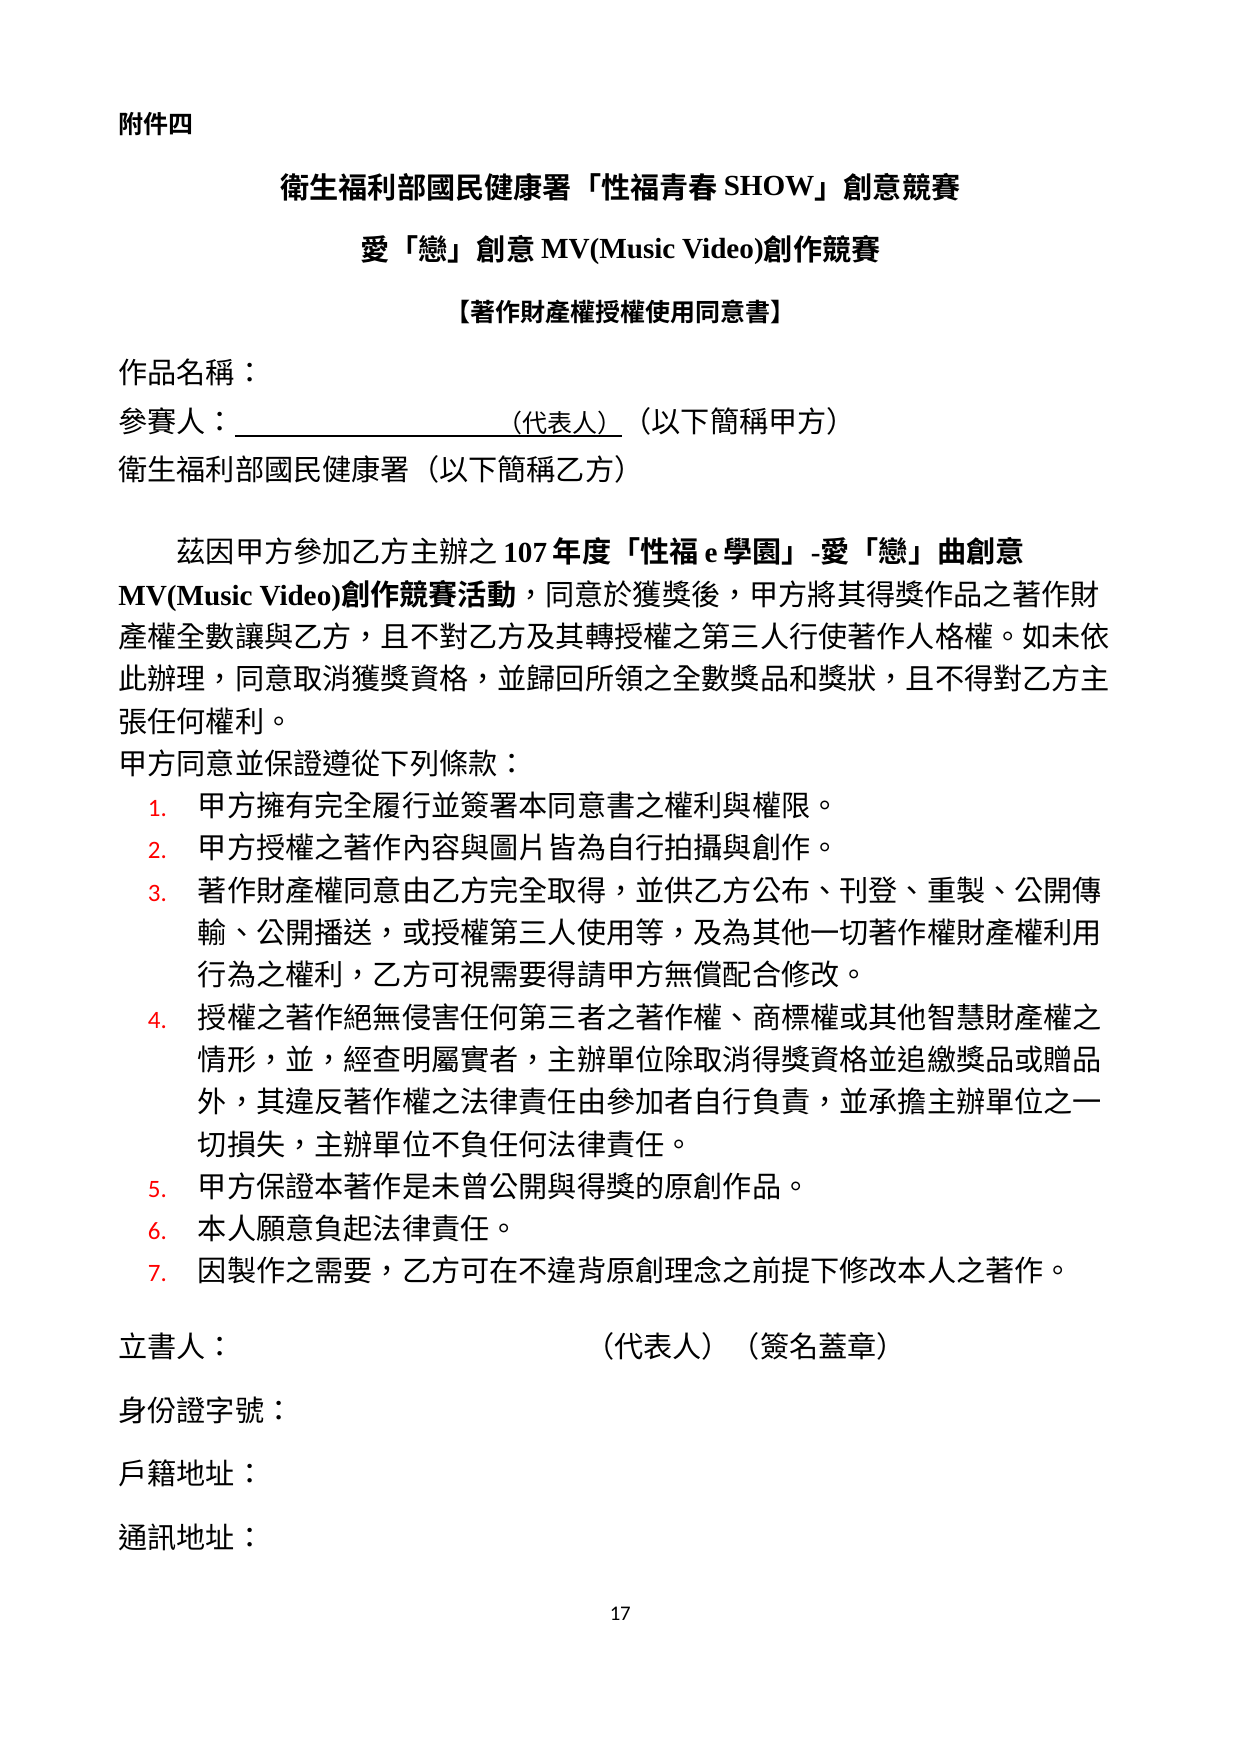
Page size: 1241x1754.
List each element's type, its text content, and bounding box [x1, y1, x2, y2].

list 授權之著作絕無侵害任何第三者之著作權、商標權或其他智慧財產權之情形，並，經查明屬實者，主辦單位除取消得獎資格並追繳獎品或贈品外，其違反著作權之法律責任由參加者自行負責，並承擔主辦單位之一切損失，主辦單位不負任何法律責任。 [148, 994, 1122, 1163]
text 戶籍地址： [118, 1451, 1122, 1493]
text 衛生福利部國民健康署（以下簡稱乙方） [118, 447, 1122, 489]
text 參賽人： （代表人）（以下簡稱甲方） [118, 398, 1122, 441]
list 甲方授權之著作內容與圖片皆為自行拍攝與創作。 [148, 825, 1122, 867]
text 愛「戀」創意MV(Music Video)創作競賽 [118, 206, 1122, 269]
text 身份證字號： [118, 1387, 1122, 1429]
text 茲因甲方參加乙方主辦之107年度「性福e學園」-愛「戀」曲創意MV(Music Video)創作競賽活動，同意於獲獎後，甲方將其得獎作品之著作財產權全數讓與乙方，且不對乙方及其轉授權之第三人行使著作人格權。如未依此辦理，同意取消獲獎資格，並歸回所領之全數獎品和獎狀，且不得對乙方主張任何權利。 [118, 529, 1122, 741]
text 衛生福利部國民健康署「性福青春SHOW」創意競賽 [118, 144, 1122, 206]
text 【著作財產權授權使用同意書】 [118, 269, 1122, 331]
text 附件四 [118, 81, 1122, 144]
text 作品名稱： [118, 350, 1122, 392]
list 著作財產權同意由乙方完全取得，並供乙方公布、刊登、重製、公開傳輸、公開播送，或授權第三人使用等，及為其他一切著作權財產權利用行為之權利，乙方可視需要得請甲方無償配合修改。 [148, 867, 1122, 994]
list 因製作之需要，乙方可在不違背原創理念之前提下修改本人之著作。 [148, 1248, 1122, 1290]
text 通訊地址： [118, 1514, 1122, 1556]
list 甲方擁有完全履行並簽署本同意書之權利與權限。 [148, 783, 1122, 825]
text 甲方同意並保證遵從下列條款： [118, 741, 1122, 783]
text 立書人： （代表人）（簽名蓋章） [118, 1324, 1122, 1366]
list 本人願意負起法律責任。 [148, 1206, 1122, 1248]
list 甲方保證本著作是未曾公開與得獎的原創作品。 [148, 1163, 1122, 1206]
